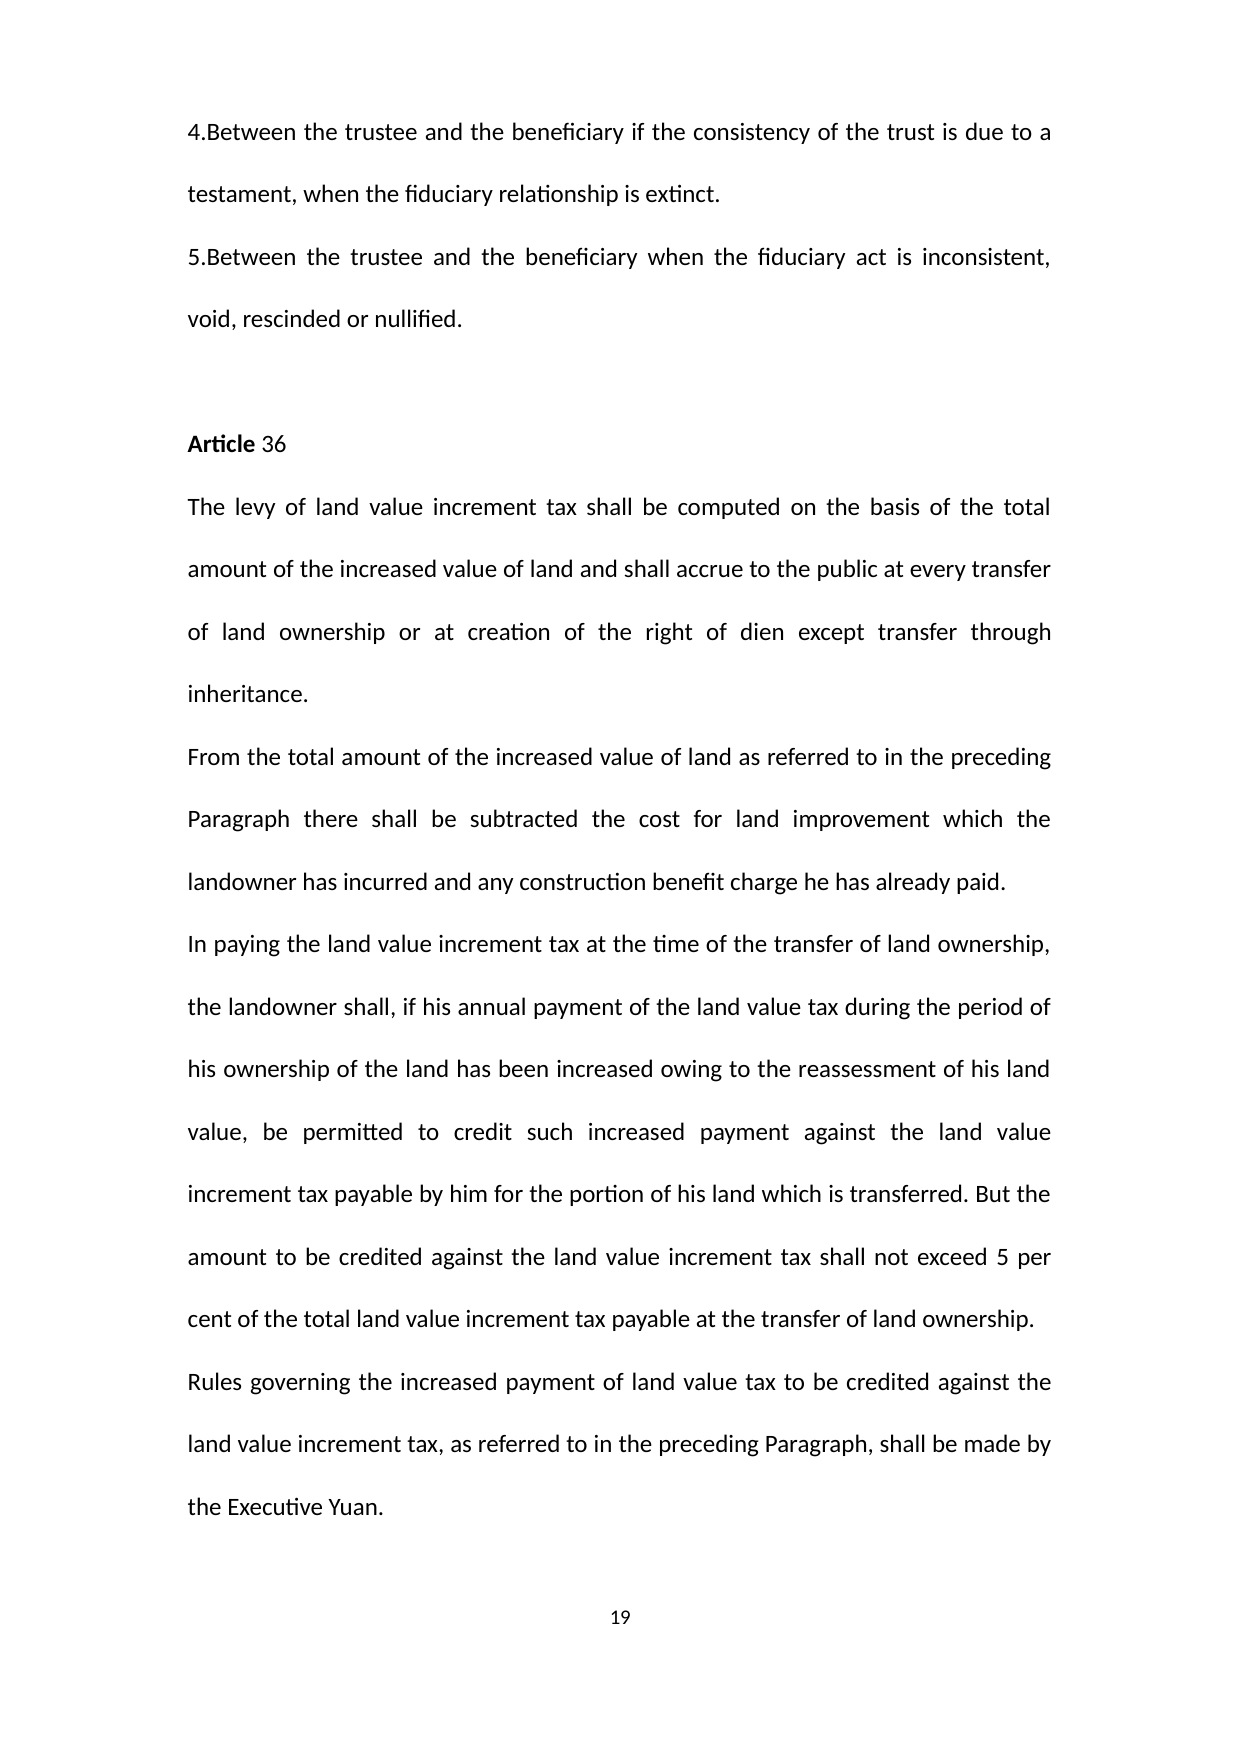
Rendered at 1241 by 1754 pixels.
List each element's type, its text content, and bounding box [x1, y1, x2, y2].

text 5.Between the trustee and the beneficiary when the fiduciary act is inconsistent, void, rescinded or nullified. [187, 214, 1053, 339]
text From the total amount of the increased value of land as referred to in the preceding Paragraph there shall be subtracted the cost for land improvement which the landowner has incurred and any construction benefit charge he has already paid. [187, 714, 1053, 902]
text 4.Between the trustee and the beneficiary if the consistency of the trust is due to a testament, when the fiduciary relationship is extinct. [187, 89, 1053, 214]
text Article 36 [187, 402, 1053, 464]
text In paying the land value increment tax at the time of the transfer of land ownership, the landowner shall, if his annual payment of the land value tax during the period of his ownership of the land has been increased owing to the reassessment of his land value, be permitted to credit such increased payment against the land value increment tax payable by him for the portion of his land which is transferred. But the amount to be credited against the land value increment tax shall not exceed 5 per cent of the total land value increment tax payable at the transfer of land ownership. [187, 902, 1053, 1339]
text The levy of land value increment tax shall be computed on the basis of the total amount of the increased value of land and shall accrue to the public at every transfer of land ownership or at creation of the right of dien except transfer through inheritance. [187, 464, 1053, 714]
text Rules governing the increased payment of land value tax to be credited against the land value increment tax, as referred to in the preceding Paragraph, shall be made by the Executive Yuan. [187, 1339, 1053, 1527]
